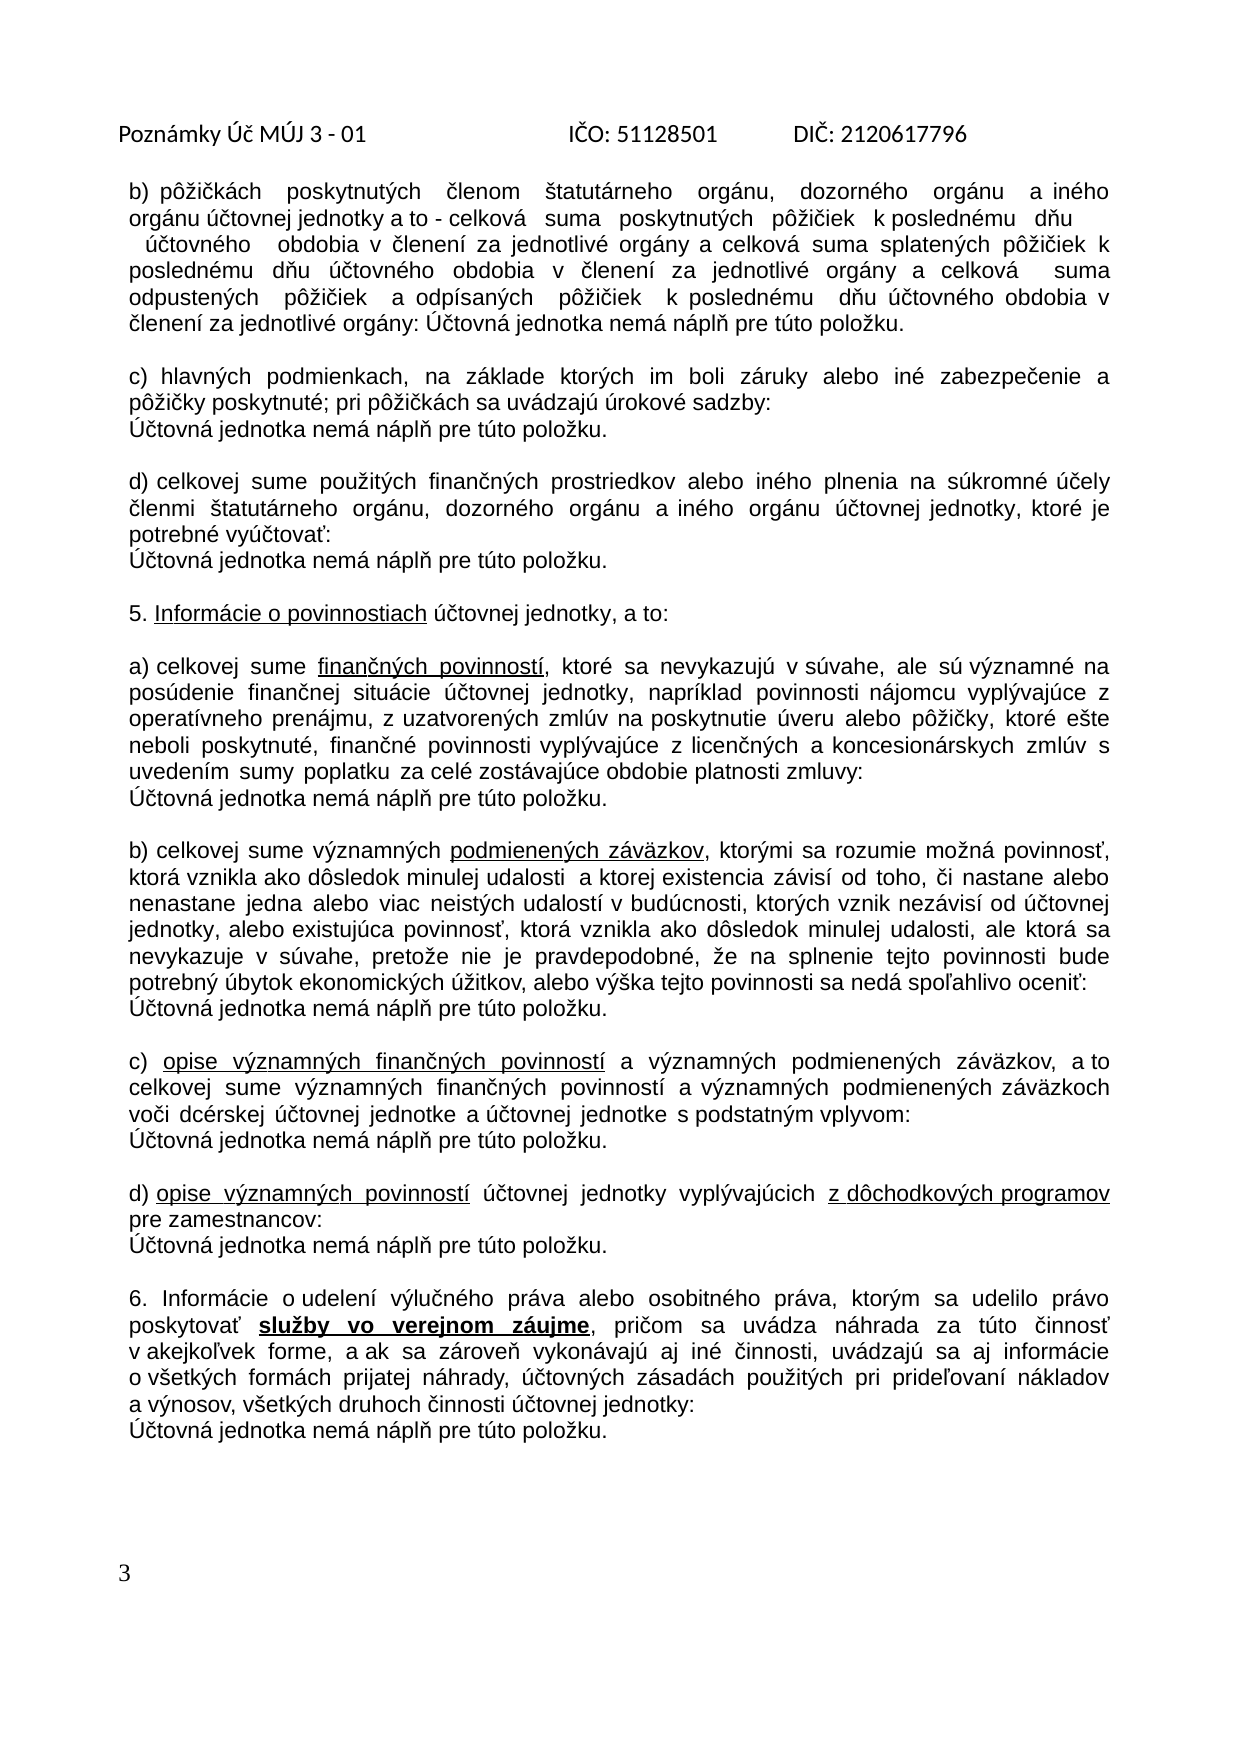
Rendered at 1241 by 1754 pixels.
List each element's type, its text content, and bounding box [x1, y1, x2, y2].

text d) celkovej sume použitých finančných prostriedkov alebo iného plnenia na súkromné účely členmi štatutárneho orgánu, dozorného orgánu a iného orgánu účtovnej jednotky, ktoré je potrebné vyúčtovať: [129, 468, 1110, 547]
text b) celkovej sume významných podmienených záväzkov, ktorými sa rozumie možná povinnosť, ktorá vznikla ako dôsledok minulej udalosti a ktorej existencia závisí od toho, či nastane alebo nenastane jedna alebo viac neistých udalostí v budúcnosti, ktorých vznik nezávisí od účtovnej jednotky, alebo existujúca povinnosť, ktorá vznikla ako dôsledok minulej udalosti, ale ktorá sa nevykazuje v súvahe, pretože nie je pravdepodobné, že na splnenie tejto povinnosti bude potrebný úbytok ekonomických úžitkov, alebo výška tejto povinnosti sa nedá spoľahlivo oceniť: [129, 837, 1110, 995]
text b) pôžičkách poskytnutých členom štatutárneho orgánu, dozorného orgánu a iného orgánu účtovnej jednotky a to - celková suma poskytnutých pôžičiek k poslednému dňu [129, 178, 1110, 231]
text Účtovná jednotka nemá náplň pre túto položku. [129, 1232, 1110, 1259]
text 6. Informácie o udelení výlučného práva alebo osobitného práva, ktorým sa udelilo právo poskytovať služby vo verejnom záujme, pričom sa uvádza náhrada za túto činnosť v akejkoľvek forme, a ak sa zároveň vykonávajú aj iné činnosti, uvádzajú sa aj informácie o všetkých formách prijatej náhrady, účtovných zásadách použitých pri prideľovaní nákladov a výnosov, všetkých druhoch činnosti účtovnej jednotky: [129, 1285, 1110, 1417]
text 3 [118, 1558, 1122, 1587]
text Účtovná jednotka nemá náplň pre túto položku. [129, 1417, 1110, 1443]
text Účtovná jednotka nemá náplň pre túto položku. [129, 995, 1110, 1022]
text 5. Informácie o povinnostiach účtovnej jednotky, a to: [129, 600, 1110, 626]
text Účtovná jednotka nemá náplň pre túto položku. [129, 1127, 1110, 1153]
text a) celkovej sume finančných povinností, ktoré sa nevykazujú v súvahe, ale sú významné na posúdenie finančnej situácie účtovnej jednotky, napríklad povinnosti nájomcu vyplývajúce z operatívneho prenájmu, z uzatvorených zmlúv na poskytnutie úveru alebo pôžičky, ktoré ešte neboli poskytnuté, finančné povinnosti vyplývajúce z licenčných a koncesionárskych zmlúv s uvedením sumy poplatku za celé zostávajúce obdobie platnosti zmluvy: [129, 653, 1110, 784]
text Účtovná jednotka nemá náplň pre túto položku. [129, 416, 1110, 442]
text účtovného obdobia v členení za jednotlivé orgány a celková suma splatených pôžičiek k poslednému dňu účtovného obdobia v členení za jednotlivé orgány a celková suma odpustených pôžičiek a odpísaných pôžičiek k poslednému dňu účtovného obdobia v členení za jednotlivé orgány: Účtovná jednotka nemá náplň pre túto položku. [129, 231, 1110, 336]
text c) opise významných finančných povinností a významných podmienených záväzkov, a to celkovej sume významných finančných povinností a významných podmienených záväzkoch voči dcérskej účtovnej jednotke a účtovnej jednotke s podstatným vplyvom: [129, 1048, 1110, 1127]
text c) hlavných podmienkach, na základe ktorých im boli záruky alebo iné zabezpečenie a pôžičky poskytnuté; pri pôžičkách sa uvádzajú úrokové sadzby: [129, 363, 1110, 416]
text Účtovná jednotka nemá náplň pre túto položku. [129, 784, 1110, 811]
text d) opise významných povinností účtovnej jednotky vyplývajúcich z dôchodkových programov pre zamestnancov: [129, 1180, 1110, 1232]
text Účtovná jednotka nemá náplň pre túto položku. [129, 547, 1110, 574]
